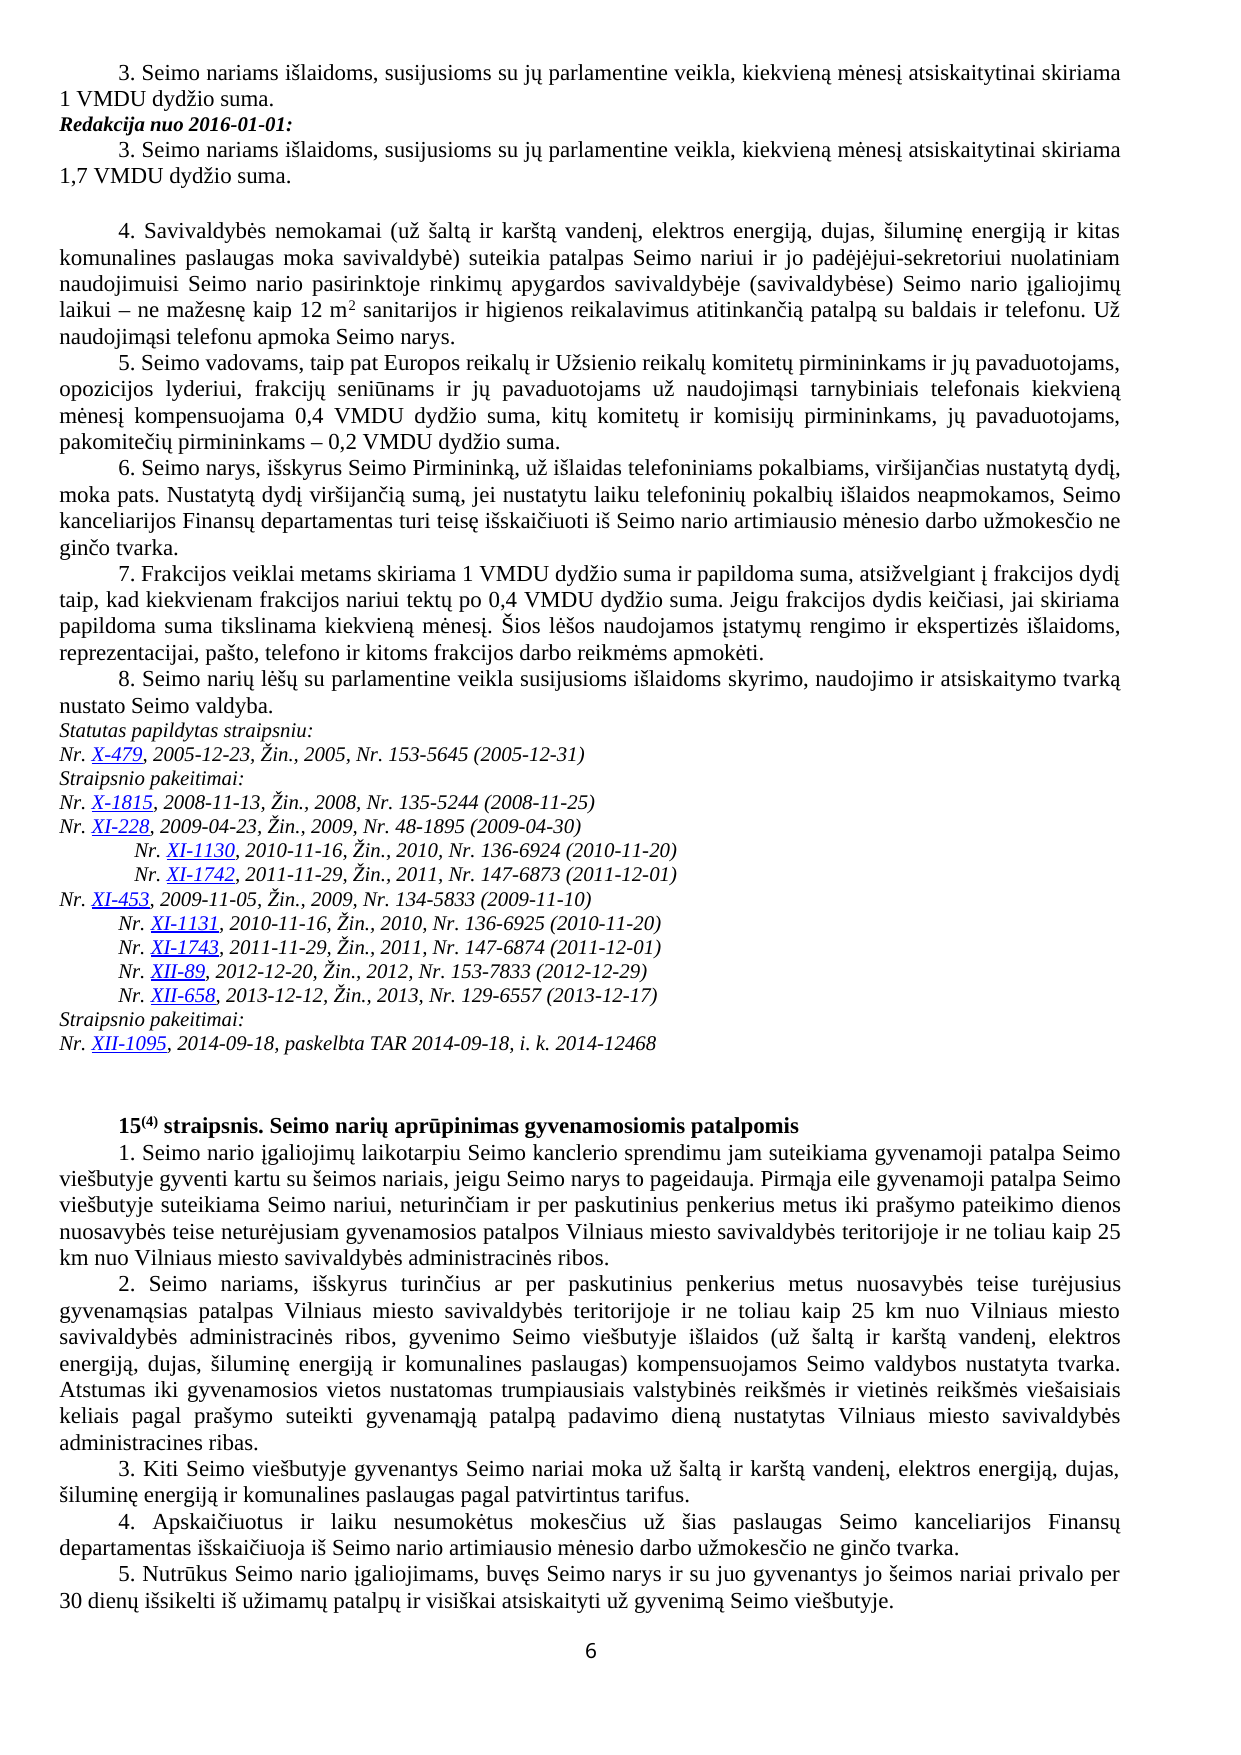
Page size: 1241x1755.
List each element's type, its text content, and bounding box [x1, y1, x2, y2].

text Straipsnio pakeitimai: [59, 1007, 1122, 1031]
text Nr. XI-1131, 2010-11-16, Žin., 2010, Nr. 136-6925 (2010-11-20) [59, 911, 1122, 934]
text Nr. XII-658, 2013-12-12, Žin., 2013, Nr. 129-6557 (2013-12-17) [59, 983, 1122, 1007]
text 8. Seimo narių lėšų su parlamentine veikla susijusioms išlaidoms skyrimo, naudojimo ir atsiskaitymo tvarką nustato Seimo valdyba. [59, 665, 1122, 718]
text Nr. XI-1742, 2011-11-29, Žin., 2011, Nr. 147-6873 (2011-12-01) [59, 862, 1122, 886]
text Redakcija nuo 2016-01-01: [59, 112, 1122, 136]
text 3. Seimo nariams išlaidoms, susijusioms su jų parlamentine veikla, kiekvieną mėnesį atsiskaitytinai skiriama 1 VMDU dydžio suma. [59, 59, 1122, 112]
text 2. Seimo nariams, išskyrus turinčius ar per paskutinius penkerius metus nuosavybės teise turėjusius gyvenamąsias patalpas Vilniaus miesto savivaldybės teritorijoje ir ne toliau kaip 25 km nuo Vilniaus miesto savivaldybės administracinės ribos, gyvenimo Seimo viešbutyje išlaidos (už šaltą ir karštą vandenį, elektros energiją, dujas, šiluminę energiją ir komunalines paslaugas) kompensuojamos Seimo valdybos nustatyta tvarka. Atstumas iki gyvenamosios vietos nustatomas trumpiausiais valstybinės reikšmės ir vietinės reikšmės viešaisiais keliais pagal prašymo suteikti gyvenamąją patalpą padavimo dieną nustatytas Vilniaus miesto savivaldybės administracines ribas. [59, 1271, 1122, 1455]
text Straipsnio pakeitimai: [59, 766, 1122, 790]
text 1. Seimo nario įgaliojimų laikotarpiu Seimo kanclerio sprendimu jam suteikiama gyvenamoji patalpa Seimo viešbutyje gyventi kartu su šeimos nariais, jeigu Seimo narys to pageidauja. Pirmąja eile gyvenamoji patalpa Seimo viešbutyje suteikiama Seimo nariui, neturinčiam ir per paskutinius penkerius metus iki prašymo pateikimo dienos nuosavybės teise neturėjusiam gyvenamosios patalpos Vilniaus miesto savivaldybės teritorijoje ir ne toliau kaip 25 km nuo Vilniaus miesto savivaldybės administracinės ribos. [59, 1139, 1122, 1271]
text Nr. XI-228, 2009-04-23, Žin., 2009, Nr. 48-1895 (2009-04-30) [59, 814, 1122, 838]
text Nr. X-479, 2005-12-23, Žin., 2005, Nr. 153-5645 (2005-12-31) [59, 742, 1122, 766]
text 6. Seimo narys, išskyrus Seimo Pirmininką, už išlaidas telefoniniams pokalbiams, viršijančias nustatytą dydį, moka pats. Nustatytą dydį viršijančią sumą, jei nustatytu laiku telefoninių pokalbių išlaidos neapmokamos, Seimo kanceliarijos Finansų departamentas turi teisę išskaičiuoti iš Seimo nario artimiausio mėnesio darbo užmokesčio ne ginčo tvarka. [59, 454, 1122, 560]
text 3. Seimo nariams išlaidoms, susijusioms su jų parlamentine veikla, kiekvieną mėnesį atsiskaitytinai skiriama 1,7 VMDU dydžio suma. [59, 136, 1122, 188]
text Nr. XI-1743, 2011-11-29, Žin., 2011, Nr. 147-6874 (2011-12-01) [59, 934, 1122, 959]
text 7. Frakcijos veiklai metams skiriama 1 VMDU dydžio suma ir papildoma suma, atsižvelgiant į frakcijos dydį taip, kad kiekvienam frakcijos nariui tektų po 0,4 VMDU dydžio suma. Jeigu frakcijos dydis keičiasi, jai skiriama papildoma suma tikslinama kiekvieną mėnesį. Šios lėšos naudojamos įstatymų rengimo ir ekspertizės išlaidoms, reprezentacijai, pašto, telefono ir kitoms frakcijos darbo reikmėms apmokėti. [59, 560, 1122, 665]
text Nr. X-1815, 2008-11-13, Žin., 2008, Nr. 135-5244 (2008-11-25) [59, 790, 1122, 814]
text 4. Savivaldybės nemokamai (už šaltą ir karštą vandenį, elektros energiją, dujas, šiluminę energiją ir kitas komunalines paslaugas moka savivaldybė) suteikia patalpas Seimo nariui ir jo padėjėjui-sekretoriui nuolatiniam naudojimuisi Seimo nario pasirinktoje rinkimų apygardos savivaldybėje (savivaldybėse) Seimo nario įgaliojimų laikui – ne mažesnę kaip 12 m2 sanitarijos ir higienos reikalavimus atitinkančią patalpą su baldais ir telefonu. Už naudojimąsi telefonu apmoka Seimo narys. [59, 217, 1122, 349]
text Nr. XI-453, 2009-11-05, Žin., 2009, Nr. 134-5833 (2009-11-10) [59, 886, 1122, 911]
text 4. Apskaičiuotus ir laiku nesumokėtus mokesčius už šias paslaugas Seimo kanceliarijos Finansų departamentas išskaičiuoja iš Seimo nario artimiausio mėnesio darbo užmokesčio ne ginčo tvarka. [59, 1508, 1122, 1560]
text 5. Seimo vadovams, taip pat Europos reikalų ir Užsienio reikalų komitetų pirmininkams ir jų pavaduotojams, opozicijos lyderiui, frakcijų seniūnams ir jų pavaduotojams už naudojimąsi tarnybiniais telefonais kiekvieną mėnesį kompensuojama 0,4 VMDU dydžio suma, kitų komitetų ir komisijų pirmininkams, jų pavaduotojams, pakomitečių pirmininkams – 0,2 VMDU dydžio suma. [59, 349, 1122, 454]
text 15(4) straipsnis. Seimo narių aprūpinimas gyvenamosiomis patalpomis [59, 1112, 1122, 1139]
text 5. Nutrūkus Seimo nario įgaliojimams, buvęs Seimo narys ir su juo gyvenantys jo šeimos nariai privalo per 30 dienų išsikelti iš užimamų patalpų ir visiškai atsiskaityti už gyvenimą Seimo viešbutyje. [59, 1560, 1122, 1613]
text Nr. XII-89, 2012-12-20, Žin., 2012, Nr. 153-7833 (2012-12-29) [59, 959, 1122, 983]
text Nr. XI-1130, 2010-11-16, Žin., 2010, Nr. 136-6924 (2010-11-20) [59, 838, 1122, 862]
text 3. Kiti Seimo viešbutyje gyvenantys Seimo nariai moka už šaltą ir karštą vandenį, elektros energiją, dujas, šiluminę energiją ir komunalines paslaugas pagal patvirtintus tarifus. [59, 1455, 1122, 1508]
text Statutas papildytas straipsniu: [59, 718, 1122, 742]
text Nr. XII-1095, 2014-09-18, paskelbta TAR 2014-09-18, i. k. 2014-12468 [59, 1031, 1122, 1055]
